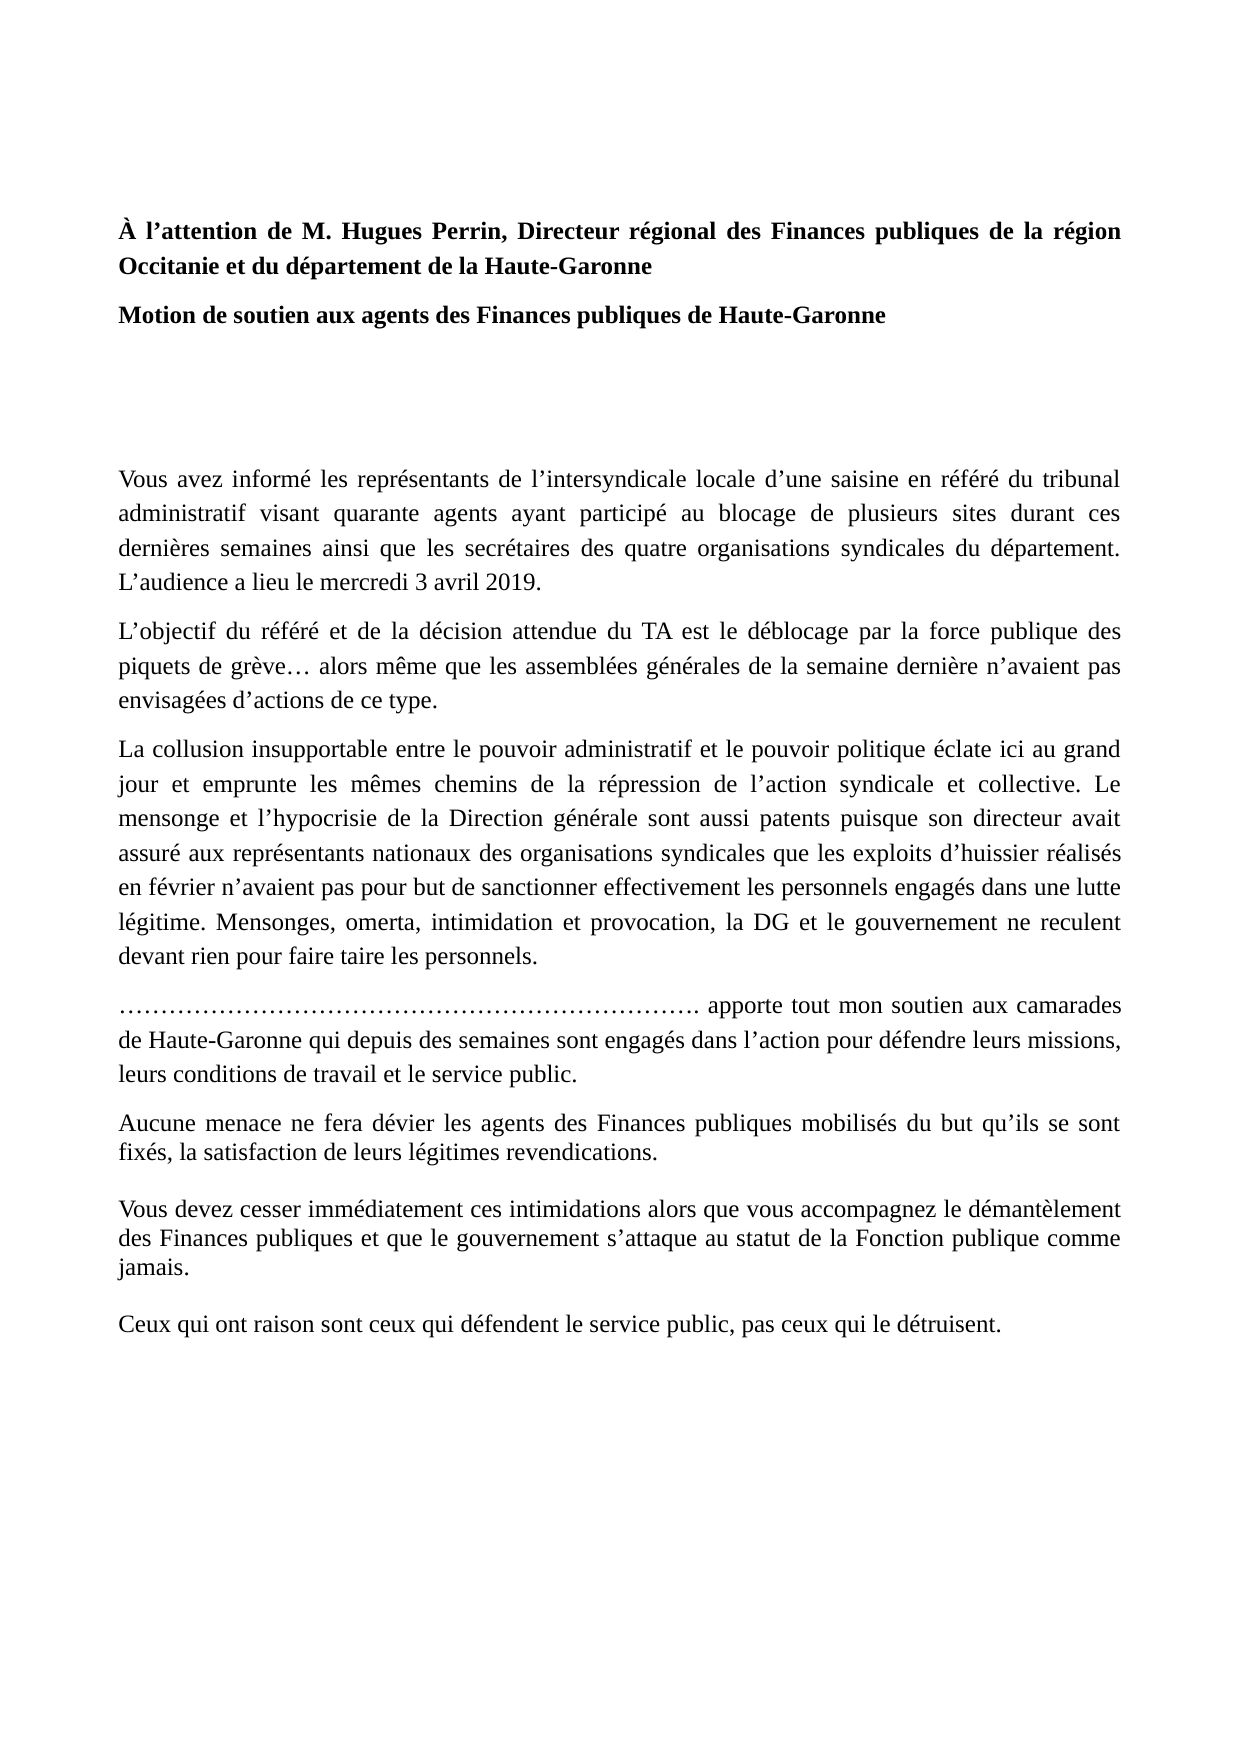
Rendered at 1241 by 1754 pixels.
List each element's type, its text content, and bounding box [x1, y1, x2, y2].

text À l’attention de M. Hugues Perrin, Directeur régional des Finances publiques de la région Occitanie et du département de la Haute-Garonne [118, 216, 1122, 279]
text Aucune menace ne fera dévier les agents des Finances publiques mobilisés du but qu’ils se sont fixés, la satisfaction de leurs légitimes revendications. [118, 1108, 1122, 1166]
text L’objectif du référé et de la décision attendue du TA est le déblocage par la force publique des piquets de grève… alors même que les assemblées générales de la semaine dernière n’avaient pas envisagées d’actions de ce type. [118, 616, 1122, 714]
text Ceux qui ont raison sont ceux qui défendent le service public, pas ceux qui le détruisent. [118, 1309, 1122, 1338]
text ……………………………………………………………. apporte tout mon soutien aux camarades de Haute-Garonne qui depuis des semaines sont engagés dans l’action pour défendre leurs missions, leurs conditions de travail et le service public. [118, 990, 1122, 1088]
text Vous avez informé les représentants de l’intersyndicale locale d’une saisine en référé du tribunal administratif visant quarante agents ayant participé au blocage de plusieurs sites durant ces dernières semaines ainsi que les secrétaires des quatre organisations syndicales du département. L’audience a lieu le mercredi 3 avril 2019. [118, 464, 1122, 596]
text Vous devez cesser immédiatement ces intimidations alors que vous accompagnez le démantèlement des Finances publiques et que le gouvernement s’attaque au statut de la Fonction publique comme jamais. [118, 1194, 1122, 1281]
text Motion de soutien aux agents des Finances publiques de Haute-Garonne [118, 300, 1122, 328]
text La collusion insupportable entre le pouvoir administratif et le pouvoir politique éclate ici au grand jour et emprunte les mêmes chemins de la répression de l’action syndicale et collective. Le mensonge et l’hypocrisie de la Direction générale sont aussi patents puisque son directeur avait assuré aux représentants nationaux des organisations syndicales que les exploits d’huissier réalisés en février n’avaient pas pour but de sanctionner effectivement les personnels engagés dans une lutte légitime. Mensonges, omerta, intimidation et provocation, la DG et le gouvernement ne reculent devant rien pour faire taire les personnels. [118, 734, 1122, 970]
